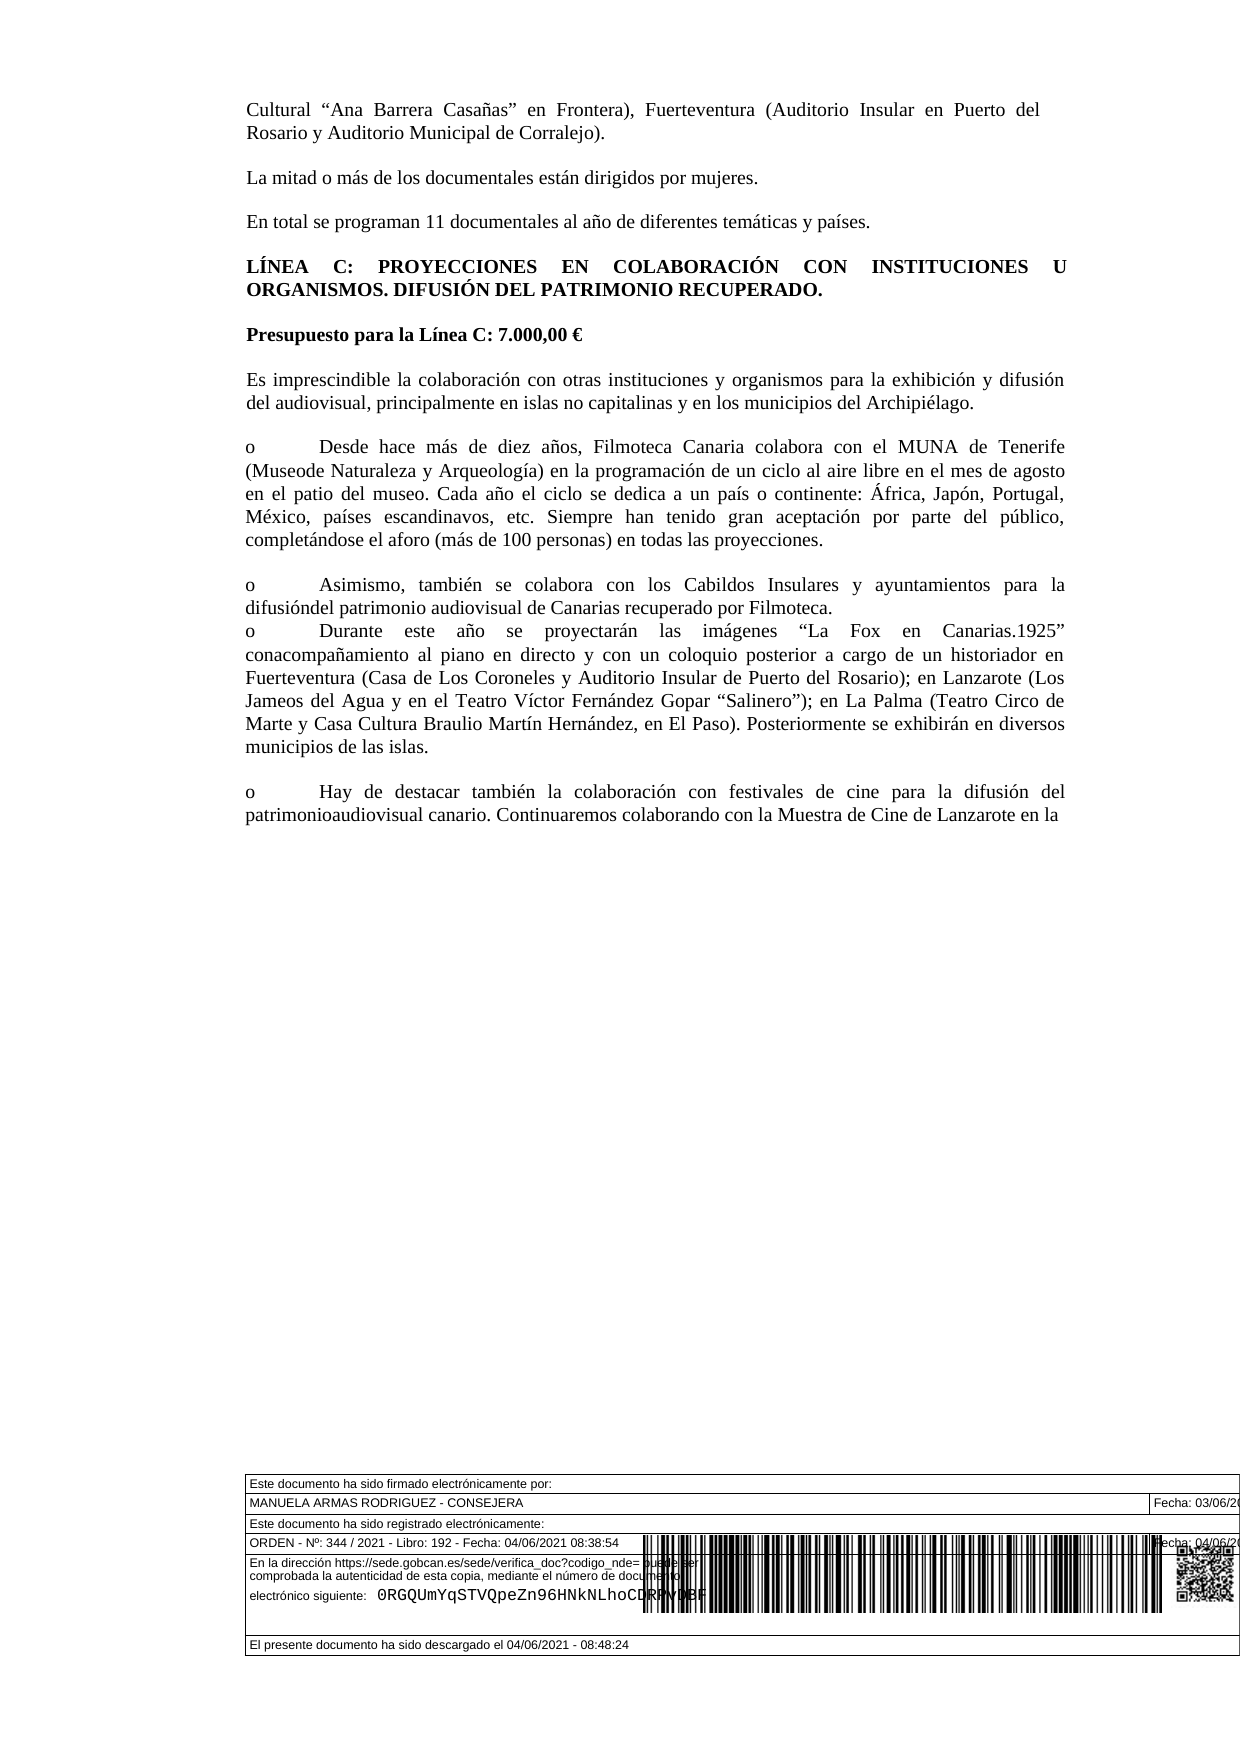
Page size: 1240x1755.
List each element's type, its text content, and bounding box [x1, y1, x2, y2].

list Hay de destacar también la colaboración con festivales de cine para la difusión del patrimonioaudiovisual canario. Continuaremos colaborando con la Muestra de Cine de Lanzarote en la [245, 780, 1066, 826]
text En total se programan 11 documentales al año de diferentes temáticas y países. [246, 210, 1066, 233]
list Desde hace más de diez años, Filmoteca Canaria colabora con el MUNA de Tenerife (Museode Naturaleza y Arqueología) en la programación de un ciclo al aire libre en el mes de agosto en el patio del museo. Cada año el ciclo se dedica a un país o continente: África, Japón, Portugal, México, países escandinavos, etc. Siempre han tenido gran aceptación por parte del público, completándose el aforo (más de 100 personas) en todas las proyecciones. [245, 435, 1066, 551]
text LÍNEA C: PROYECCIONES EN COLABORACIÓN CON INSTITUCIONES U ORGANISMOS. DIFUSIÓN DEL PATRIMONIO RECUPERADO. [246, 255, 1068, 301]
text La mitad o más de los documentales están dirigidos por mujeres. [246, 166, 1066, 188]
text Es imprescindible la colaboración con otras instituciones y organismos para la exhibición y difusión del audiovisual, principalmente en islas no capitalinas y en los municipios del Archipiélago. [246, 368, 1066, 414]
text Presupuesto para la Línea C: 7.000,00 € [246, 323, 1068, 346]
text Cultural “Ana Barrera Casañas” en Frontera), Fuerteventura (Auditorio Insular en Puerto del Rosario y Auditorio Municipal de Corralejo). [246, 98, 1042, 144]
list Asimismo, también se colabora con los Cabildos Insulares y ayuntamientos para la difusióndel patrimonio audiovisual de Canarias recuperado por Filmoteca. [245, 573, 1066, 619]
list Durante este año se proyectarán las imágenes “La Fox en Canarias.1925” conacompañamiento al piano en directo y con un coloquio posterior a cargo de un historiador en Fuerteventura (Casa de Los Coroneles y Auditorio Insular de Puerto del Rosario); en Lanzarote (Los Jameos del Agua y en el Teatro Víctor Fernández Gopar “Salinero”); en La Palma (Teatro Circo de Marte y Casa Cultura Braulio Martín Hernández, en El Paso). Posteriormente se exhibirán en diversos municipios de las islas. [245, 619, 1066, 758]
